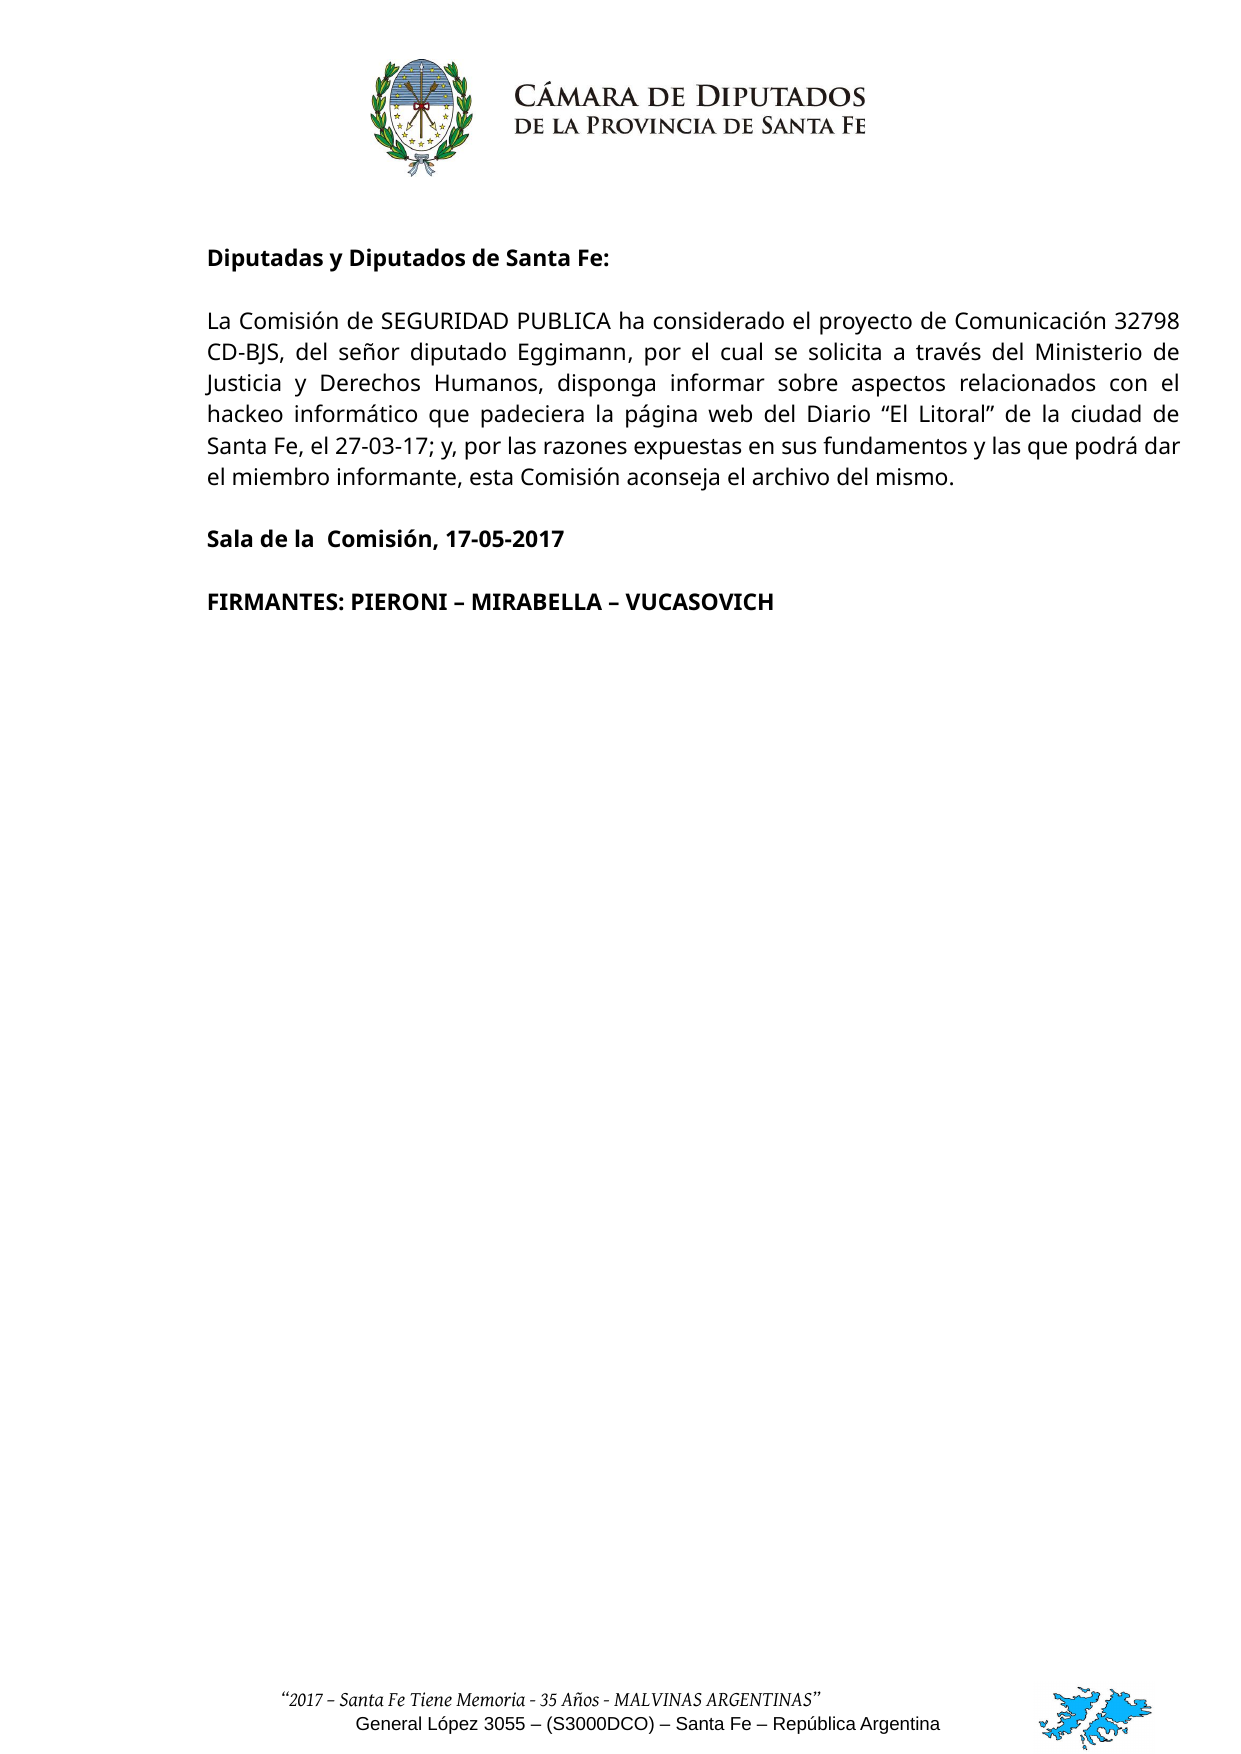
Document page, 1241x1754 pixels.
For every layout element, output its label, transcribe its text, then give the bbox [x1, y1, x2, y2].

text FIRMANTES: PIERONI – MIRABELLA – VUCASOVICH [207, 586, 1181, 617]
picture [370, 59, 866, 181]
text La Comisión de SEGURIDAD PUBLICA ha considerado el proyecto de Comunicación 32798 CD-BJS, del señor diputado Eggimann, por el cual se solicita a través del Ministerio de Justicia y Derechos Humanos, disponga informar sobre aspectos relacionados con el hackeo informático que padeciera la página web del Diario “El Litoral” de la ciudad de Santa Fe, el 27-03-17; y, por las razones expuestas en sus fundamentos y las que podrá dar el miembro informante, esta Comisión aconseja el archivo del mismo. [207, 305, 1181, 492]
text Diputadas y Diputados de Santa Fe: [207, 242, 1181, 273]
picture [1032, 1681, 1155, 1754]
text Sala de la Comisión, 17-05-2017 [207, 523, 1181, 555]
